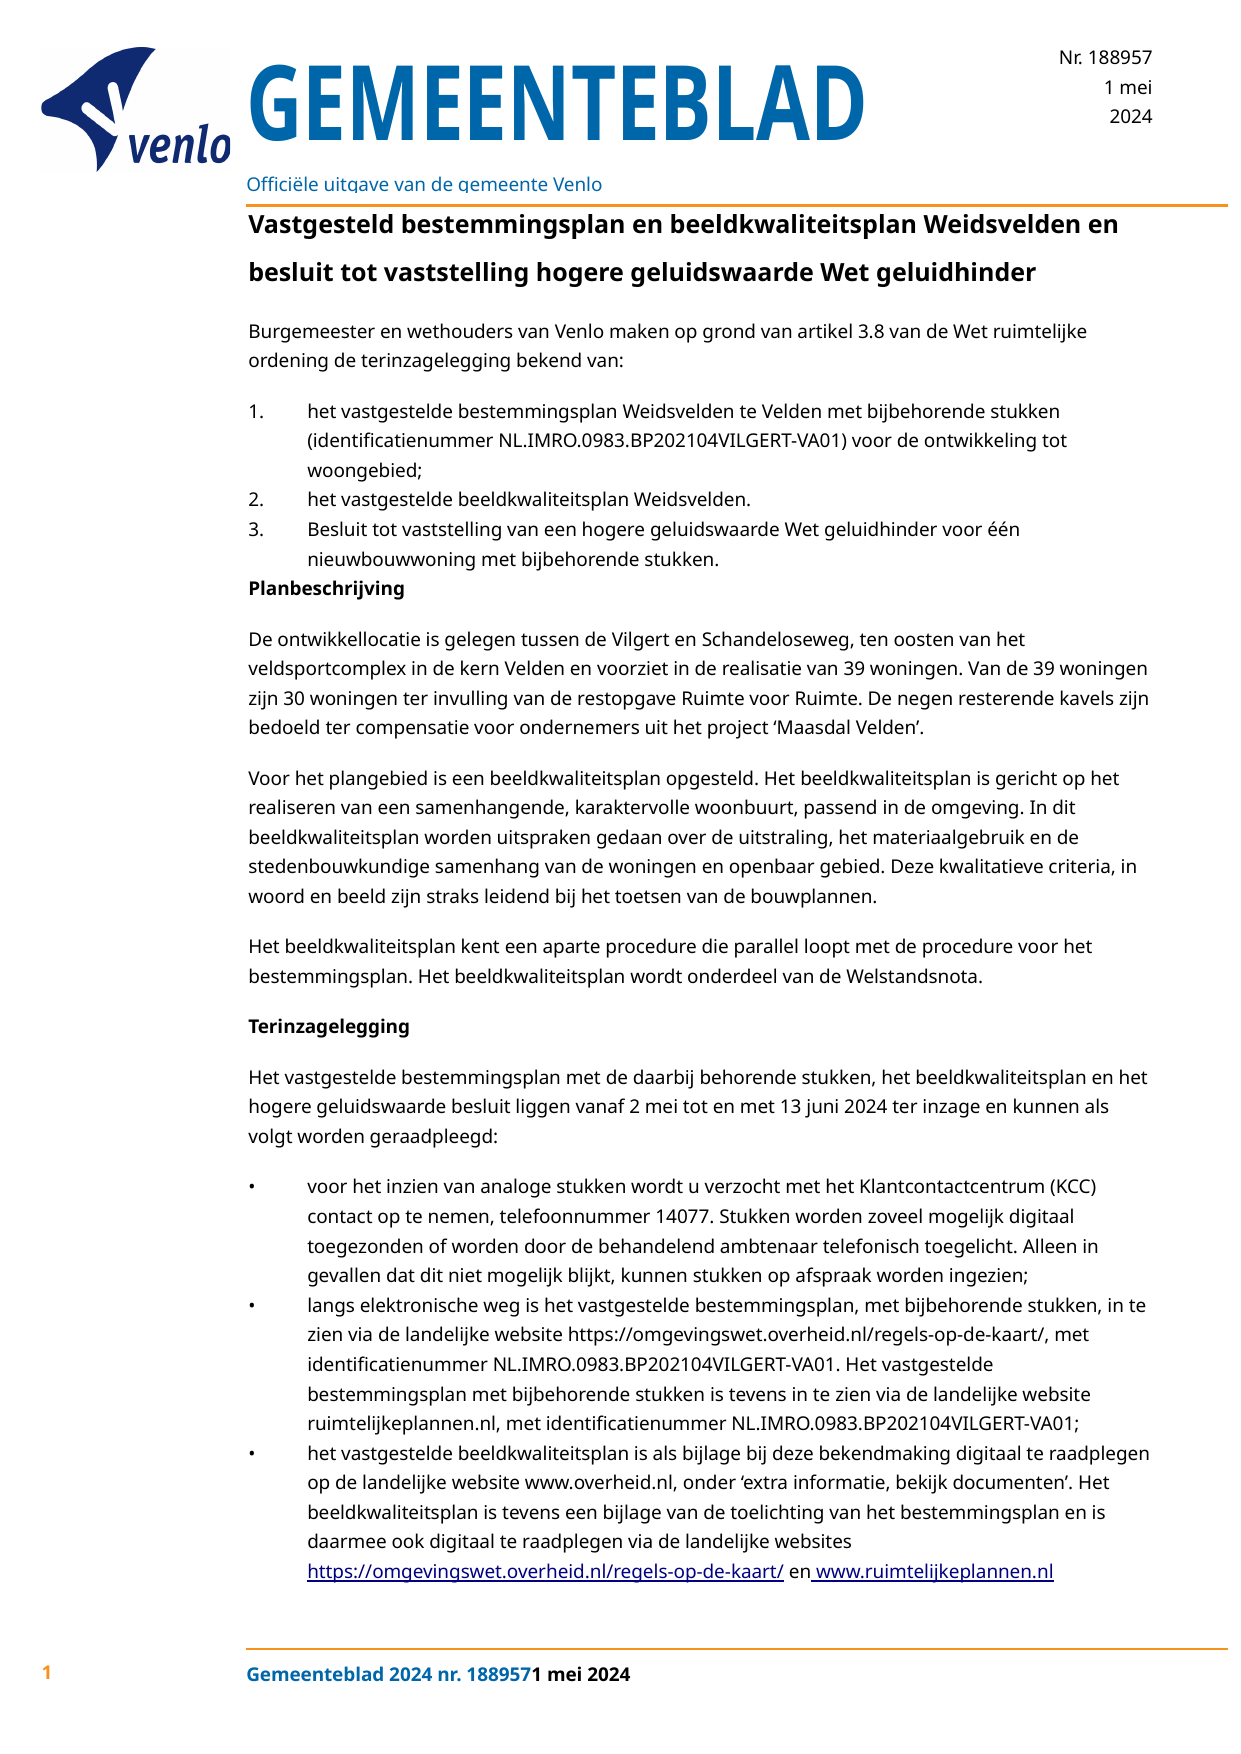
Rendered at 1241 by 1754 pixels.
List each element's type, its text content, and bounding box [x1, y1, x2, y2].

text Planbeschrijving [248, 575, 1152, 601]
text Vastgesteld bestemmingsplan en beeldkwaliteitsplan Weidsvelden en besluit tot vaststelling hogere geluidswaarde Wet geluidhinder [248, 207, 1152, 288]
text Voor het plangebied is een beeldkwaliteitsplan opgesteld. Het beeldkwaliteitsplan is gericht op het realiseren van een samenhangende, karaktervolle woonbuurt, passend in de omgeving. In dit beeldkwaliteitsplan worden uitspraken gedaan over de uitstraling, het materiaalgebruik en de stedenbouwkundige samenhang van de woningen en openbaar gebied. Deze kwalitatieve criteria, in woord en beeld zijn straks leidend bij het toetsen van de bouwplannen. [248, 765, 1152, 909]
list het vastgestelde beeldkwaliteitsplan is als bijlage bij deze bekendmaking digitaal te raadplegen op de landelijke website www.overheid.nl, onder ‘extra informatie, bekijk documenten’. Het beeldkwaliteitsplan is tevens een bijlage van de toelichting van het bestemmingsplan en is daarmee ook digitaal te raadplegen via de landelijke websites https://omgevingswet.overheid.nl/regels-op-de-kaart/ en www.ruimtelijkeplannen.nl [248, 1440, 1152, 1584]
text Burgemeester en wethouders van Venlo maken op grond van artikel 3.8 van de Wet ruimtelijke ordening de terinzagelegging bekend van: [248, 318, 1152, 373]
text Het vastgestelde bestemmingsplan met de daarbij behorende stukken, het beeldkwaliteitsplan en het hogere geluidswaarde besluit liggen vanaf 2 mei tot en met 13 juni 2024 ter inzage en kunnen als volgt worden geraadpleegd: [248, 1064, 1152, 1149]
text De ontwikkellocatie is gelegen tussen de Vilgert en Schandeloseweg, ten oosten van het veldsportcomplex in de kern Velden en voorziet in de realisatie van 39 woningen. Van de 39 woningen zijn 30 woningen ter invulling van de restopgave Ruimte voor Ruimte. De negen resterende kavels zijn bedoeld ter compensatie voor ondernemers uit het project ‘Maasdal Velden’. [248, 626, 1152, 740]
list voor het inzien van analoge stukken wordt u verzocht met het Klantcontactcentrum (KCC) contact op te nemen, telefoonnummer 14077. Stukken worden zoveel mogelijk digitaal toegezonden of worden door de behandelend ambtenaar telefonisch toegelicht. Alleen in gevallen dat dit niet mogelijk blijkt, kunnen stukken op afspraak worden ingezien; [248, 1174, 1152, 1288]
picture [41, 47, 231, 172]
list het vastgestelde bestemmingsplan Weidsvelden te Velden met bijbehorende stukken (identificatienummer NL.IMRO.0983.BP202104VILGERT-VA01) voor de ontwikkeling tot woongebied; [248, 398, 1152, 483]
text Terinzagelegging [248, 1014, 1152, 1039]
list langs elektronische weg is het vastgestelde bestemmingsplan, met bijbehorende stukken, in te zien via de landelijke website https://omgevingswet.overheid.nl/regels-op-de-kaart/, met identificatienummer NL.IMRO.0983.BP202104VILGERT-VA01. Het vastgestelde bestemmingsplan met bijbehorende stukken is tevens in te zien via de landelijke website ruimtelijkeplannen.nl, met identificatienummer NL.IMRO.0983.BP202104VILGERT-VA01; [248, 1292, 1152, 1436]
text Het beeldkwaliteitsplan kent een aparte procedure die parallel loopt met de procedure voor het bestemmingsplan. Het beeldkwaliteitsplan wordt onderdeel van de Welstandsnota. [248, 934, 1152, 989]
list het vastgestelde beeldkwaliteitsplan Weidsvelden. [248, 487, 1152, 512]
list Besluit tot vaststelling van een hogere geluidswaarde Wet geluidhinder voor één nieuwbouwwoning met bijbehorende stukken. [248, 516, 1152, 572]
